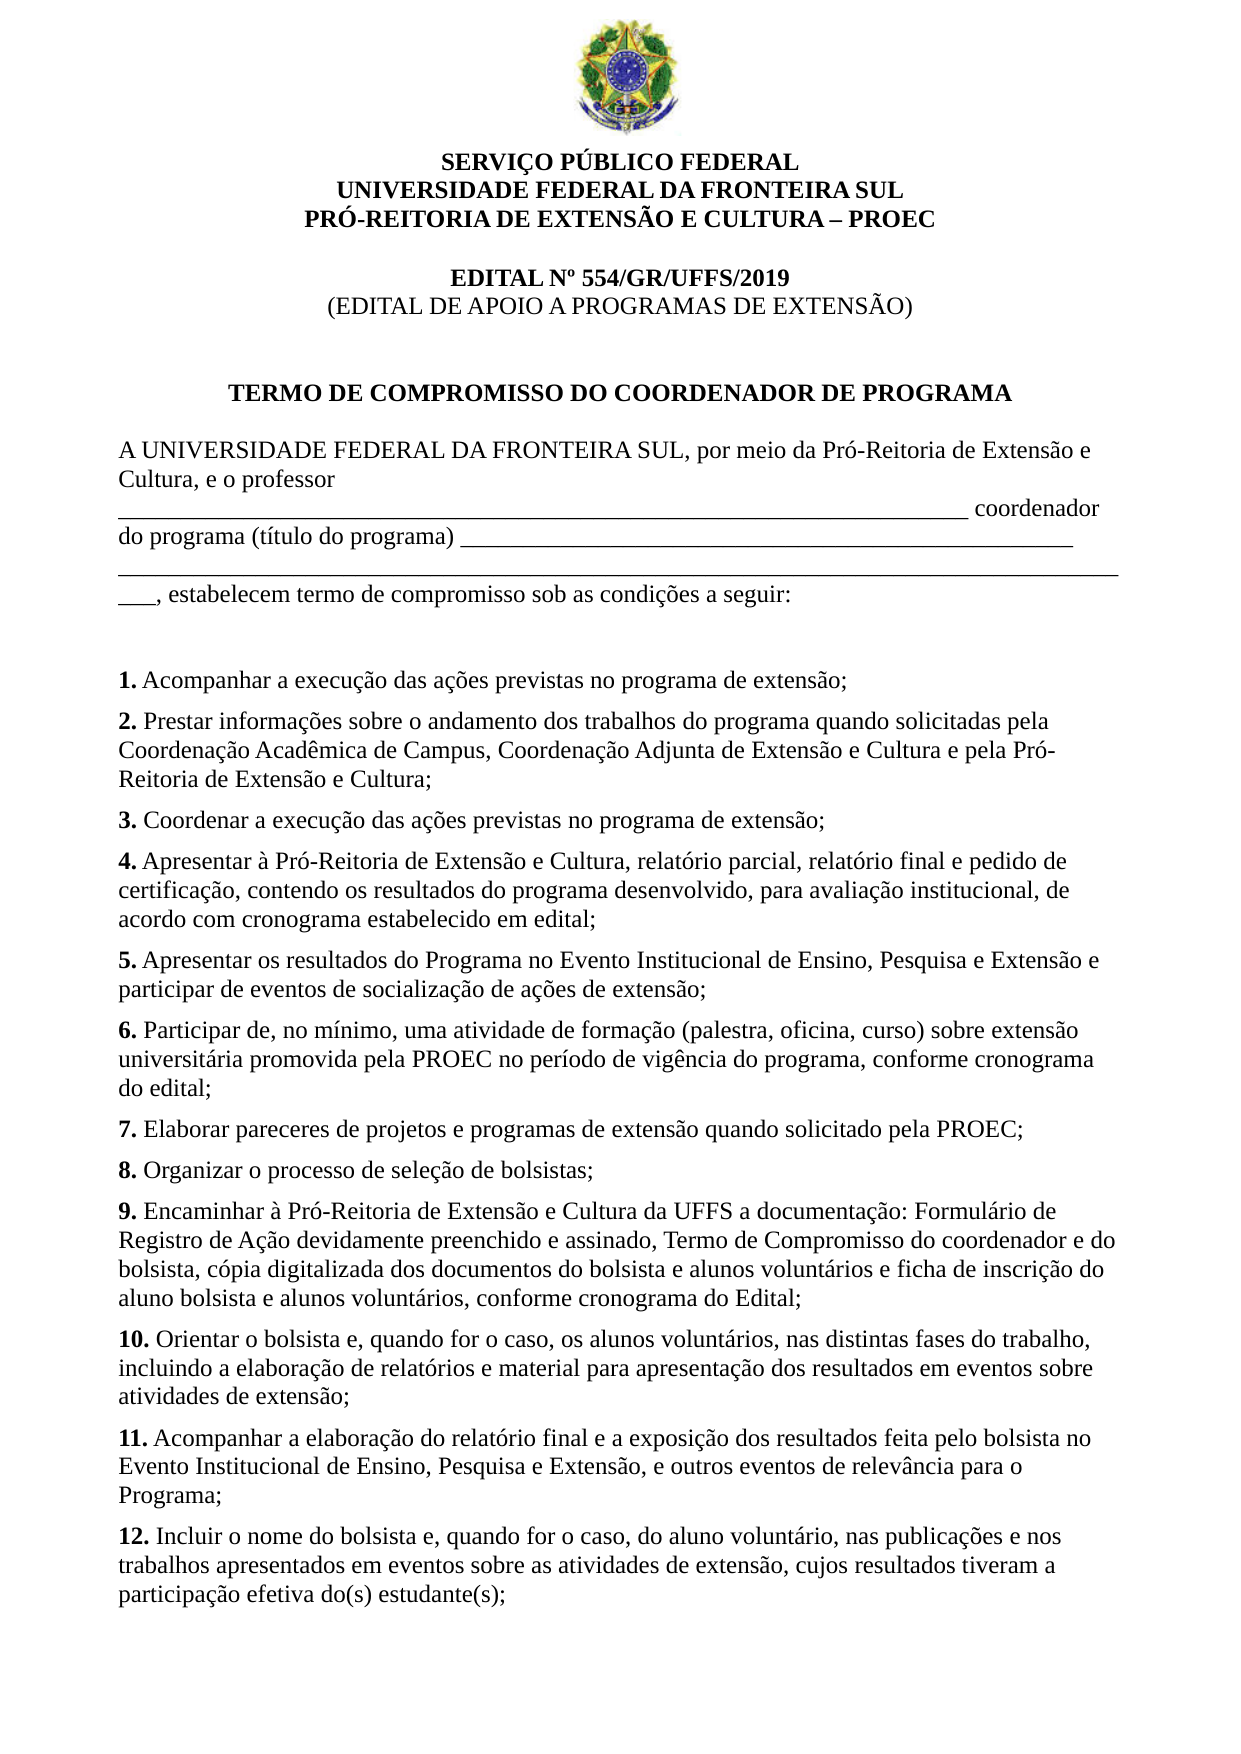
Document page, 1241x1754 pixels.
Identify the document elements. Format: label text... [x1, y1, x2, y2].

text 5. Apresentar os resultados do Programa no Evento Institucional de Ensino, Pesquisa e Extensão e participar de eventos de socialização de ações de extensão; [118, 945, 1122, 1003]
text ___________________________________________________________________________________, estabelecem termo de compromisso sob as condições a seguir: [118, 550, 1122, 608]
text 6. Participar de, no mínimo, uma atividade de formação (palestra, oficina, curso) sobre extensão universitária promovida pela PROEC no período de vigência do programa, conforme cronograma do edital; [118, 1015, 1122, 1101]
text A UNIVERSIDADE FEDERAL DA FRONTEIRA SUL, por meio da Pró-Reitoria de Extensão e Cultura, e o professor ____________________________________________________________________ coordenador do programa (título do programa) _________________________________________________ [118, 435, 1122, 550]
text 9. Encaminhar à Pró-Reitoria de Extensão e Cultura da UFFS a documentação: Formulário de Registro de Ação devidamente preenchido e assinado, Termo de Compromisso do coordenador e do bolsista, cópia digitalizada dos documentos do bolsista e alunos voluntários e ficha de inscrição do aluno bolsista e alunos voluntários, conforme cronograma do Edital; [118, 1196, 1122, 1311]
text (EDITAL DE APOIO A PROGRAMAS DE EXTENSÃO) [118, 291, 1122, 320]
text 10. Orientar o bolsista e, quando for o caso, os alunos voluntários, nas distintas fases do trabalho, incluindo a elaboração de relatórios e material para apresentação dos resultados em eventos sobre atividades de extensão; [118, 1324, 1122, 1410]
text TERMO DE COMPROMISSO DO COORDENADOR DE PROGRAMA [118, 378, 1122, 406]
text 7. Elaborar pareceres de projetos e programas de extensão quando solicitado pela PROEC; [118, 1114, 1122, 1143]
text 1. Acompanhar a execução das ações previstas no programa de extensão; [118, 665, 1122, 694]
text EDITAL Nº 554/GR/UFFS/2019 [118, 263, 1122, 291]
text 11. Acompanhar a elaboração do relatório final e a exposição dos resultados feita pelo bolsista no Evento Institucional de Ensino, Pesquisa e Extensão, e outros eventos de relevância para o Programa; [118, 1423, 1122, 1509]
text 3. Coordenar a execução das ações previstas no programa de extensão; [118, 805, 1122, 834]
picture [573, 19, 682, 136]
text 8. Organizar o processo de seleção de bolsistas; [118, 1155, 1122, 1184]
text 12. Incluir o nome do bolsista e, quando for o caso, do aluno voluntário, nas publicações e nos trabalhos apresentados em eventos sobre as atividades de extensão, cujos resultados tiveram a participação efetiva do(s) estudante(s); [118, 1521, 1122, 1608]
text 2. Prestar informações sobre o andamento dos trabalhos do programa quando solicitadas pela Coordenação Acadêmica de Campus, Coordenação Adjunta de Extensão e Cultura e pela Pró-Reitoria de Extensão e Cultura; [118, 706, 1122, 793]
text 4. Apresentar à Pró-Reitoria de Extensão e Cultura, relatório parcial, relatório final e pedido de certificação, contendo os resultados do programa desenvolvido, para avaliação institucional, de acordo com cronograma estabelecido em edital; [118, 846, 1122, 933]
